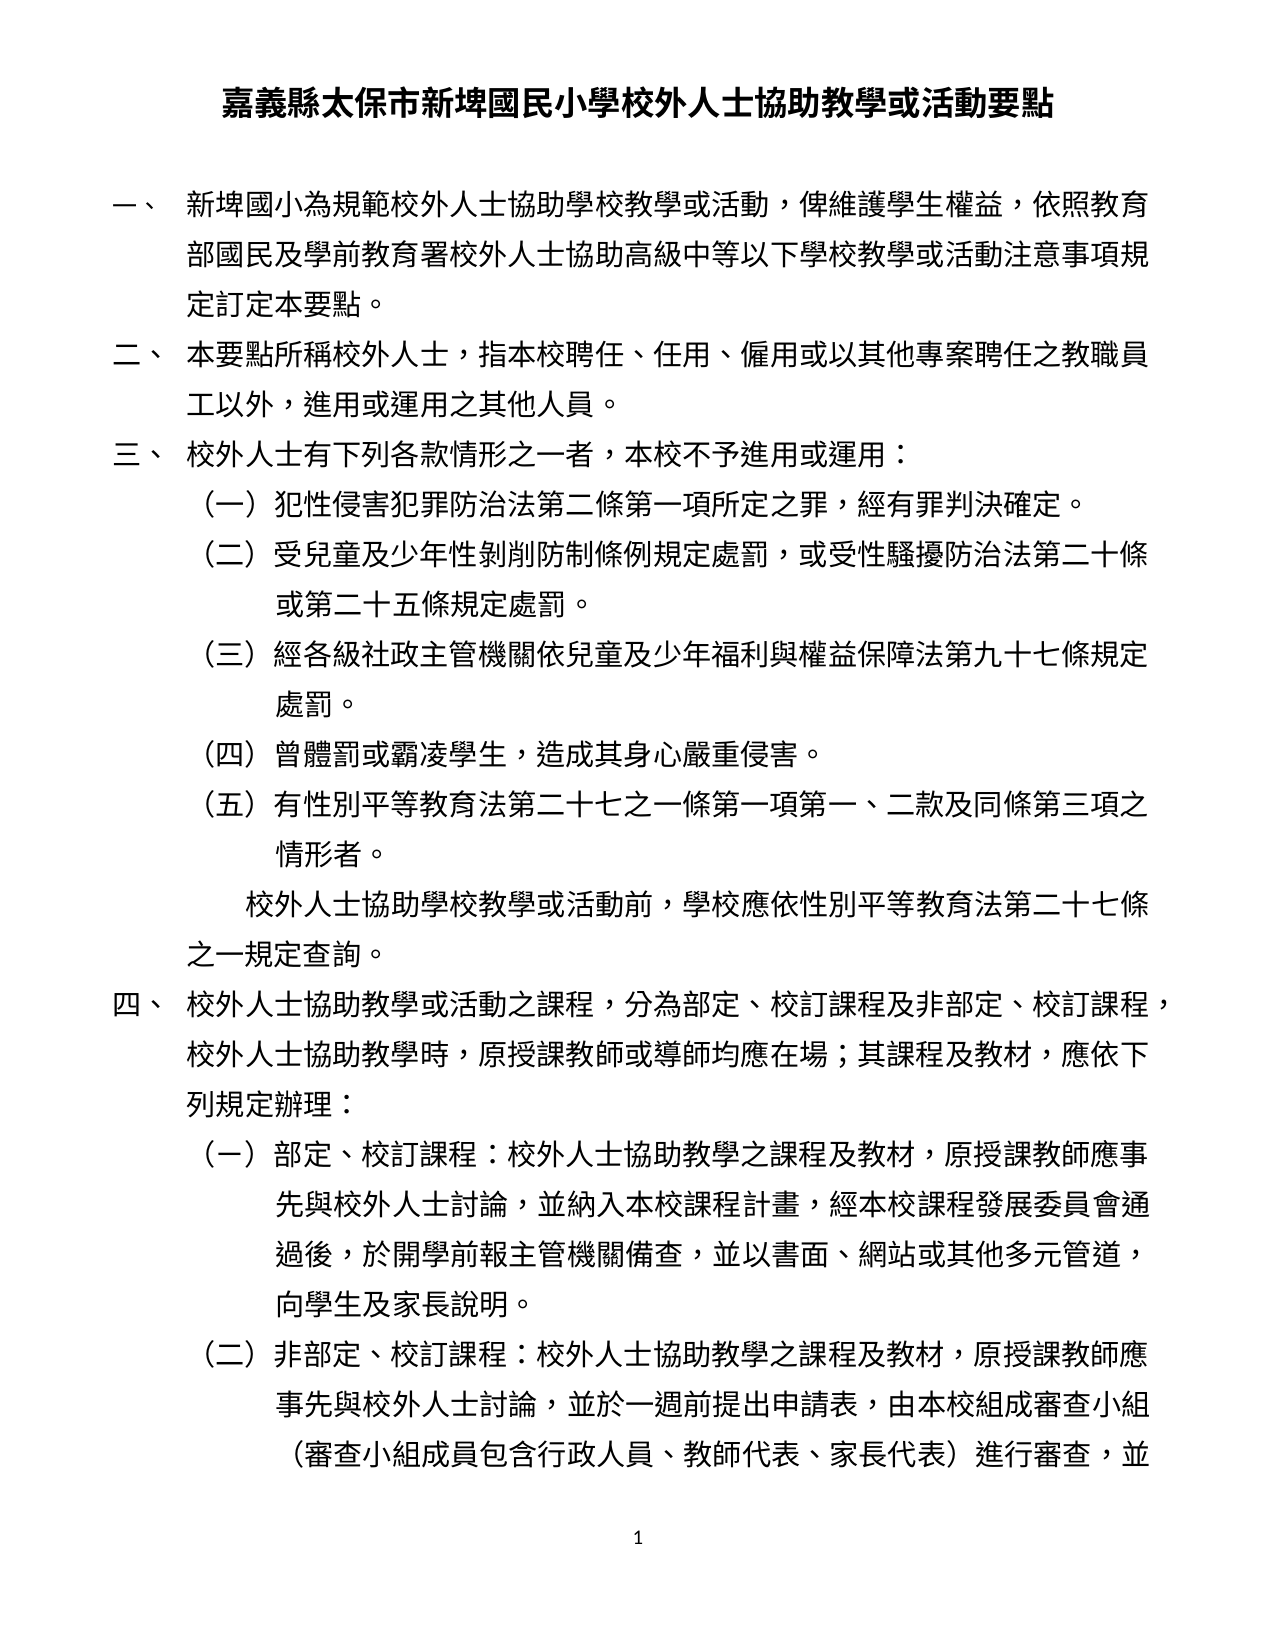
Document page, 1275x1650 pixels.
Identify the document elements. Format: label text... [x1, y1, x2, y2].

list 本要點所稱校外人士，指本校聘任、任用、僱用或以其他專案聘任之教職員工以外，進用或運用之其他人員。 [112, 325, 1162, 425]
text （四）曾體罰或霸凌學生，造成其身心嚴重侵害。 [186, 725, 1162, 775]
text （三）經各級社政主管機關依兒童及少年福利與權益保障法第九十七條規定處罰。 [186, 625, 1162, 725]
text （五）有性別平等教育法第二十七之一條第一項第一、二款及同條第三項之情形者。 [186, 775, 1162, 875]
text （一）犯性侵害犯罪防治法第二條第一項所定之罪，經有罪判決確定。 [186, 475, 1162, 525]
list 校外人士協助教學或活動之課程，分為部定、校訂課程及非部定、校訂課程，校外人士協助教學時，原授課教師或導師均應在場；其課程及教材，應依下列規定辦理： [112, 975, 1162, 1125]
text （二）受兒童及少年性剝削防制條例規定處罰，或受性騷擾防治法第二十條或第二十五條規定處罰。 [186, 525, 1162, 625]
text 校外人士協助學校教學或活動前，學校應依性別平等教育法第二十七條之一規定查詢。 [186, 875, 1162, 975]
text 嘉義縣太保市新埤國民小學校外人士協助教學或活動要點 [112, 75, 1162, 125]
text （ㄧ）部定、校訂課程：校外人士協助教學之課程及教材，原授課教師應事先與校外人士討論，並納入本校課程計畫，經本校課程發展委員會通過後，於開學前報主管機關備查，並以書面、網站或其他多元管道，向學生及家長說明。 [186, 1125, 1162, 1325]
text （二）非部定、校訂課程：校外人士協助教學之課程及教材，原授課教師應事先與校外人士討論，並於一週前提出申請表，由本校組成審查小組（審查小組成員包含行政人員、教師代表、家長代表）進行審查，並 [186, 1325, 1162, 1475]
list 新埤國小為規範校外人士協助學校教學或活動，俾維護學生權益，依照教育部國民及學前教育署校外人士協助高級中等以下學校教學或活動注意事項規定訂定本要點。 [112, 175, 1162, 325]
list 校外人士有下列各款情形之一者，本校不予進用或運用： [112, 425, 1162, 475]
